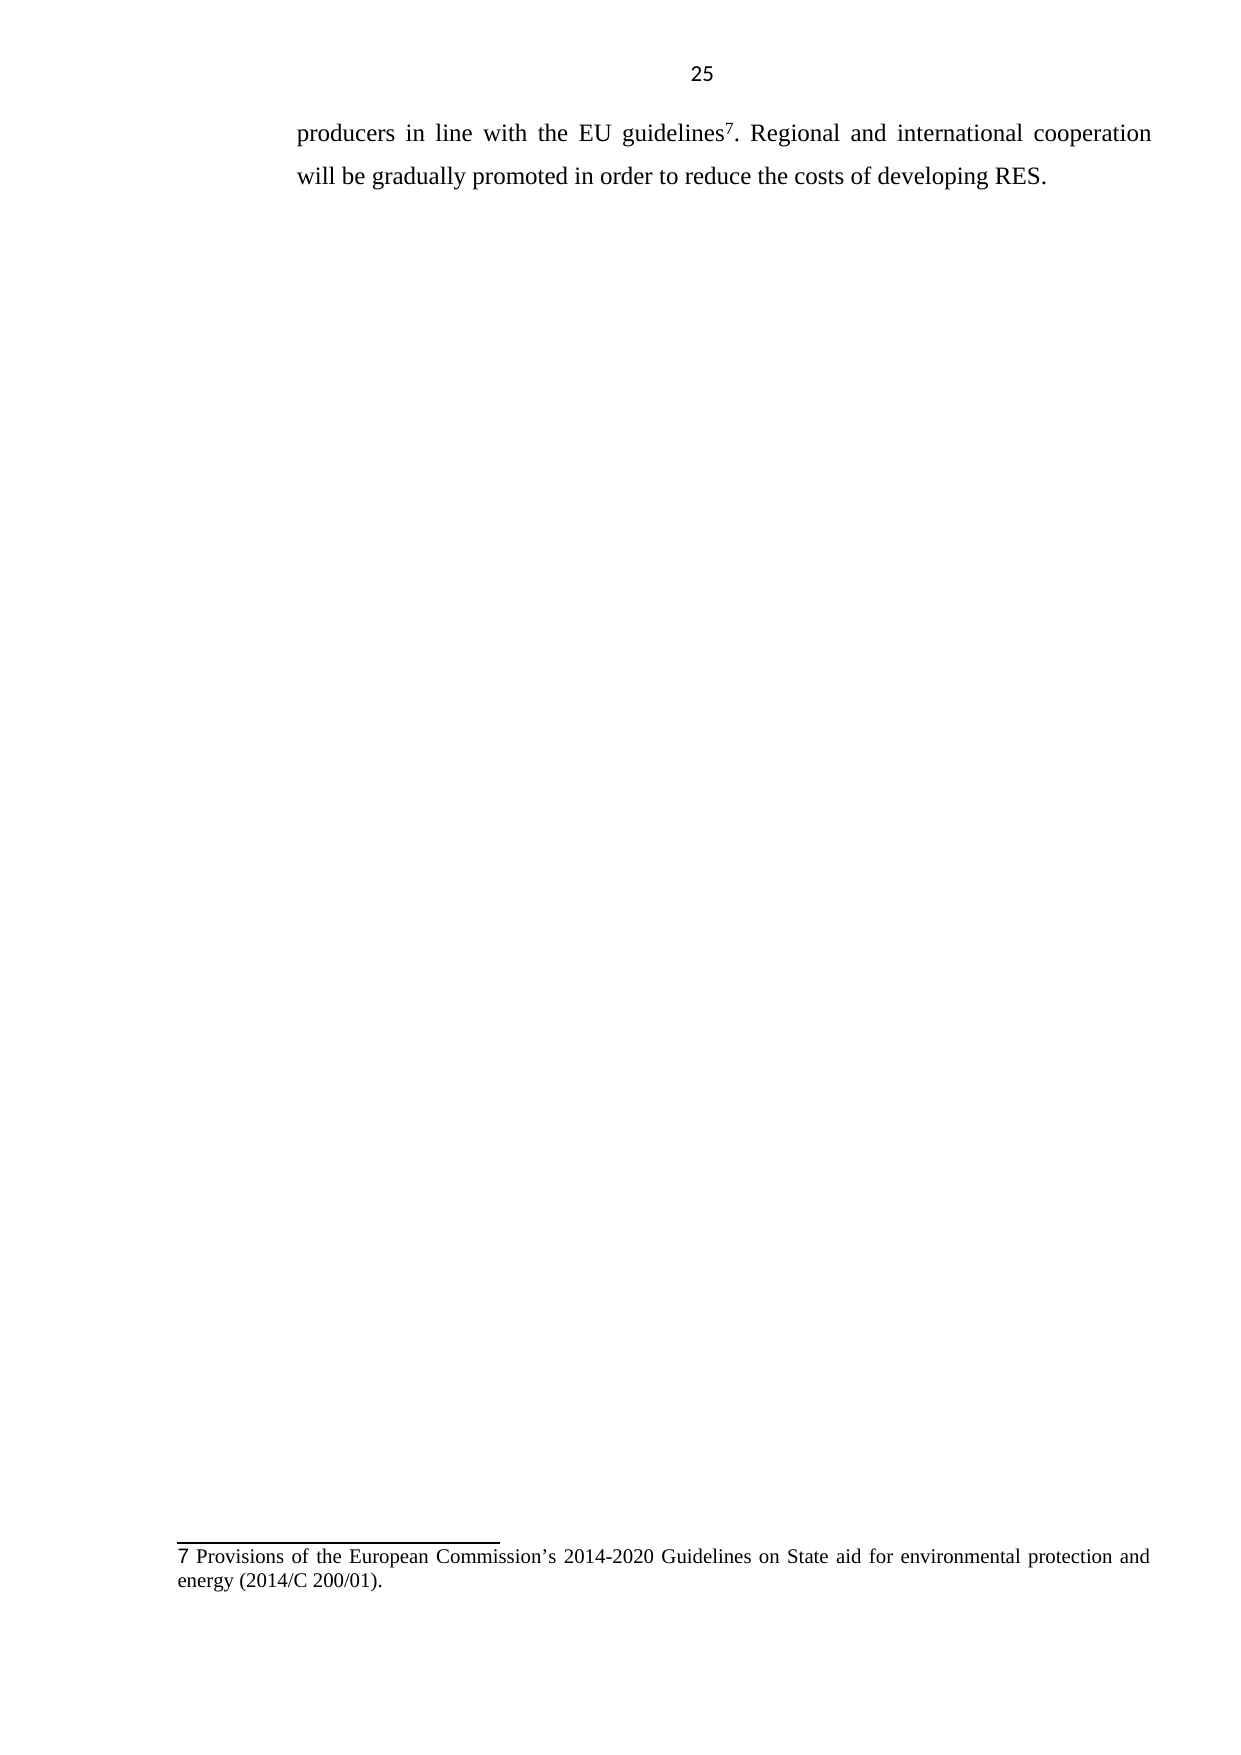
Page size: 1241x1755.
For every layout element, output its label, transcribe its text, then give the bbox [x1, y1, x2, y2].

list Provisions of the European Commission’s 2014-2020 Guidelines on State aid for environmental protection and energy (2014/C 200/01). [177, 1543, 1152, 1592]
list producers in line with the EU guidelines. Regional and international cooperation will be gradually promoted in order to reduce the costs of developing RES. [222, 118, 1152, 190]
